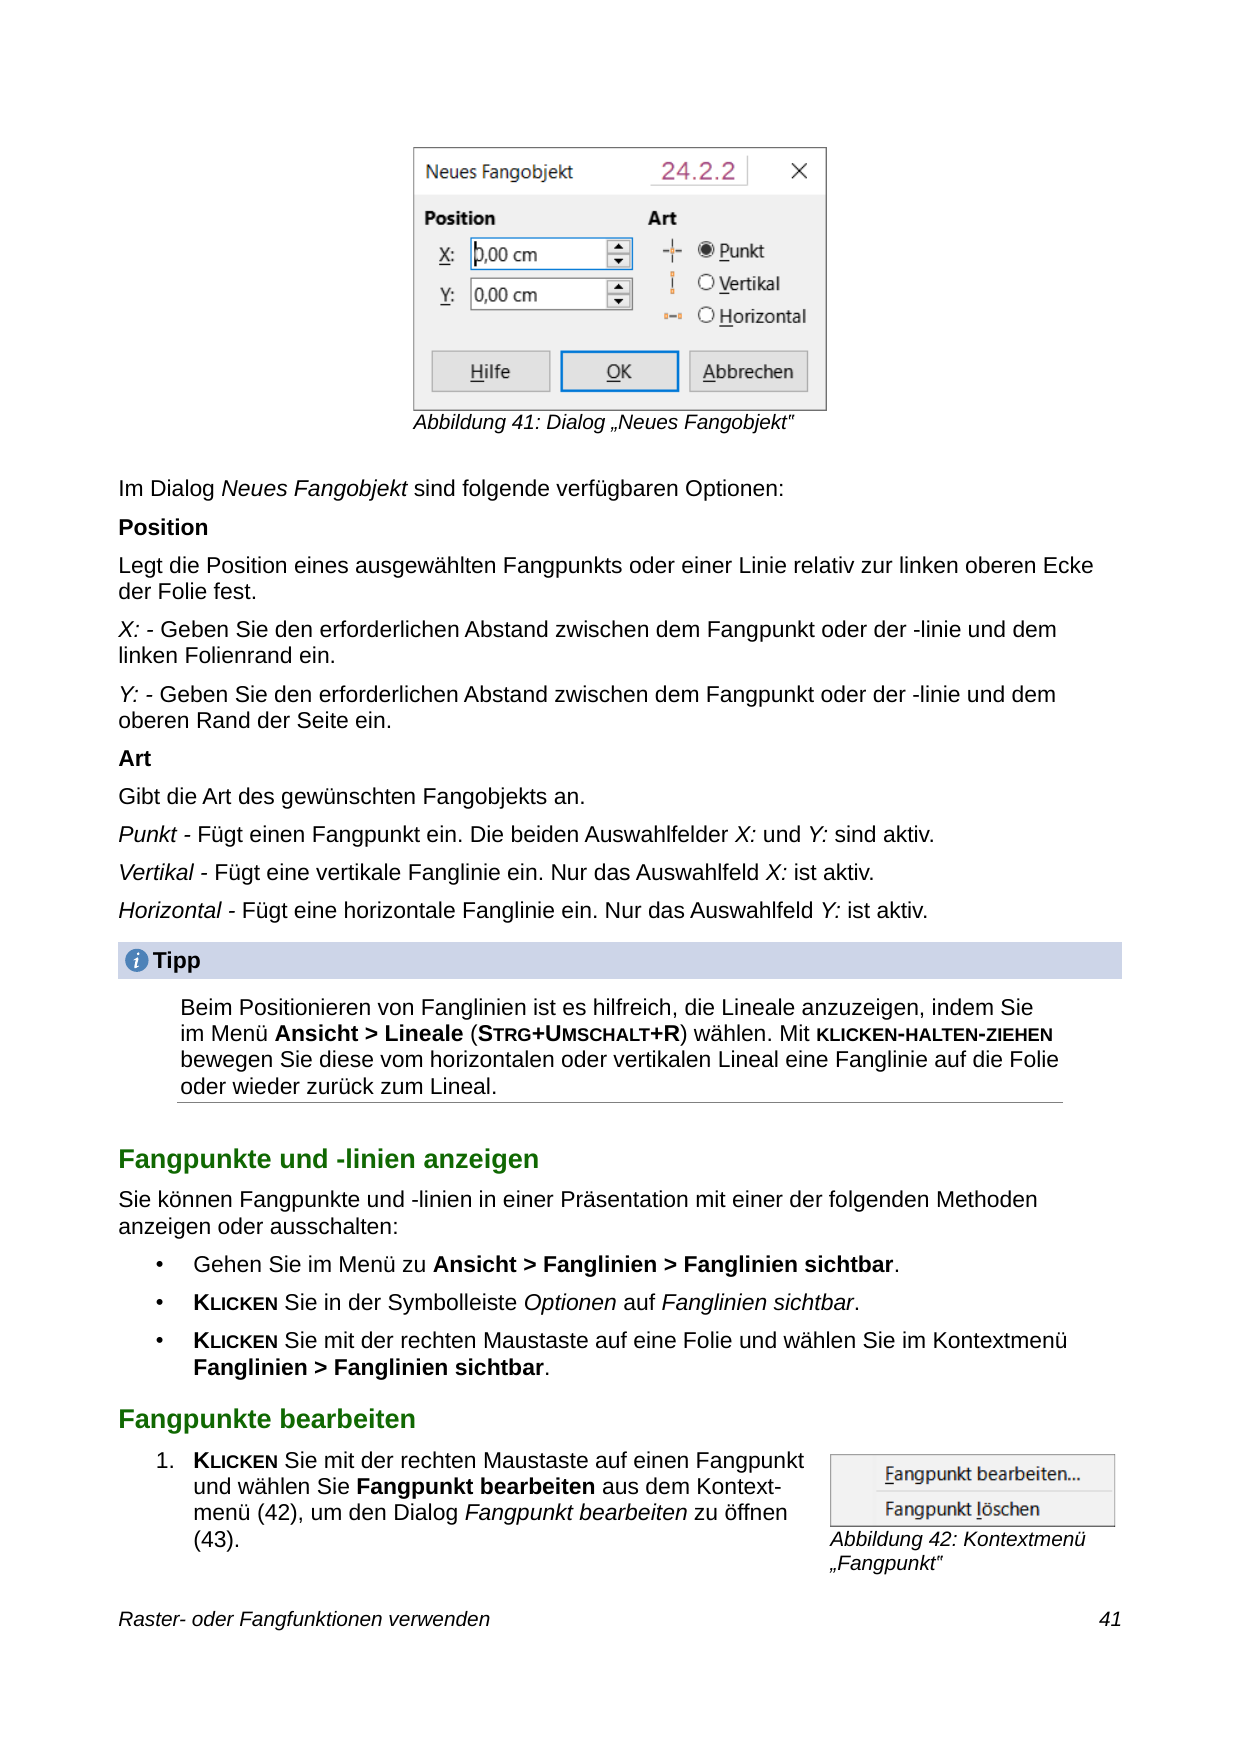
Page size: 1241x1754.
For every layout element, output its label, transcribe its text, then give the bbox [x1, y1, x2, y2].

text Punkt - Fügt einen Fangpunkt ein. Die beiden Auswahlfelder X: und Y: sind aktiv. [118, 821, 1122, 848]
text Sie können Fangpunkte und -linien in einer Präsentation mit einer der folgenden Methoden anzeigen oder ausschalten: [118, 1186, 1122, 1239]
picture [830, 1454, 1116, 1527]
subtitle Fangpunkte bearbeiten [118, 1403, 1122, 1435]
text Y: - Geben Sie den erforderlichen Abstand zwischen dem Fangpunkt oder der -linie und dem oberen Rand der Seite ein. [118, 681, 1122, 733]
text Position [118, 513, 1122, 540]
subtitle Fangpunkte und -linien anzeigen [118, 1143, 1122, 1175]
list Klicken Sie in der Symbolleiste Optionen auf Fanglinien sichtbar. [156, 1289, 1122, 1315]
text X: - Geben Sie den erforderlichen Abstand zwischen dem Fangpunkt oder der -linie und dem linken Folienrand ein. [118, 616, 1122, 669]
list Klicken Sie mit der rechten Maustaste auf einen Fangpunkt und wählen Sie Fangpunkt bearbeiten aus dem Kontext­menü (Abbildung 42), um den Dialog Fangpunkt bearbeiten zu öffnen (Abbildung 43). [156, 1447, 1122, 1552]
text Legt die Position eines ausgewählten Fangpunkts oder einer Linie relativ zur linken oberen Ecke der Folie fest. [118, 552, 1122, 604]
text Beim Positionieren von Fanglinien ist es hilfreich, die Lineale anzuzeigen, indem Sie im Menü Ansicht > Lineale (Strg+Umschalt+R) wählen. Mit klicken-halten-ziehen bewegen Sie diese vom horizontalen oder vertikalen Lineal eine Fanglinie auf die Folie oder wieder zurück zum Lineal. [177, 991, 1063, 1102]
text Abbildung 41: Dialog „Neues Fangobjekt‟ [413, 411, 827, 434]
picture [413, 147, 827, 411]
list Tipp [118, 942, 1122, 979]
list Gehen Sie im Menü zu Ansicht > Fanglinien > Fanglinien sichtbar. [156, 1251, 1122, 1277]
list Abbildung 42: Kontextmenü „Fangpunkt‟ [830, 1527, 1115, 1575]
list Klicken Sie mit der rechten Maustaste auf eine Folie und wählen Sie im Kontextmenü Fanglinien > Fanglinien sichtbar. [156, 1327, 1122, 1380]
text Im Dialog Neues Fangobjekt sind folgende verfügbaren Optionen: [118, 475, 1122, 502]
text Horizontal - Fügt eine horizontale Fanglinie ein. Nur das Auswahlfeld Y: ist aktiv. [118, 897, 1122, 924]
text Art [118, 745, 1122, 771]
text Gibt die Art des gewünschten Fangobjekts an. [118, 783, 1122, 809]
text Vertikal - Fügt eine vertikale Fanglinie ein. Nur das Auswahlfeld X: ist aktiv. [118, 859, 1122, 886]
